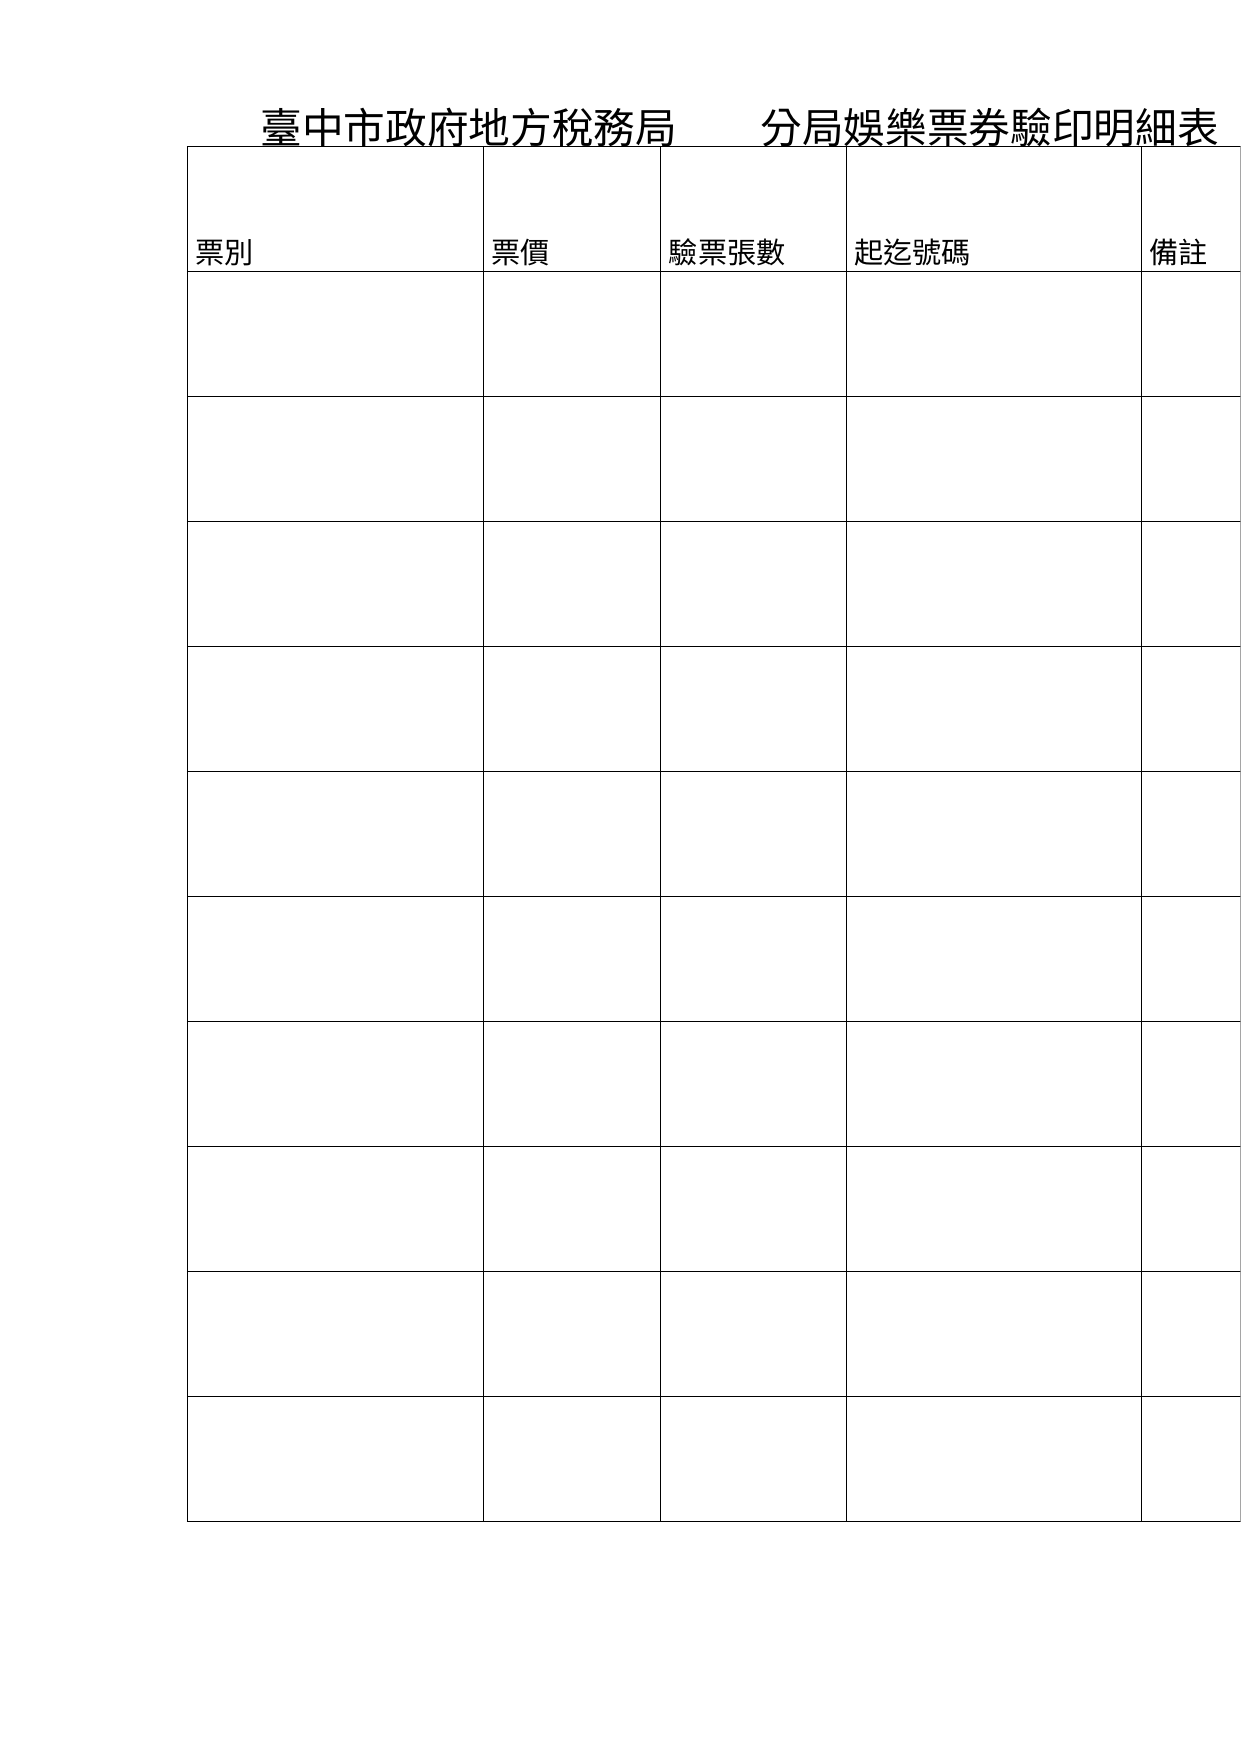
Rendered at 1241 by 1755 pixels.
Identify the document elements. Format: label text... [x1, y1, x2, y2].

table_cell [188, 397, 483, 521]
table_cell [847, 772, 1141, 896]
table_cell [847, 522, 1141, 646]
table_cell [484, 1272, 660, 1396]
table_cell 票價 [484, 147, 660, 271]
table_header 臺中市政府地方稅務局 分局娛樂票券驗印明細表 [187, 84, 1240, 146]
table_cell [661, 1272, 846, 1396]
table_cell [188, 1397, 483, 1521]
table_cell [188, 1272, 483, 1396]
table_cell [847, 647, 1141, 771]
table_cell [661, 772, 846, 896]
table_cell [1142, 897, 1240, 1021]
table_cell [1142, 1147, 1240, 1271]
table_cell [484, 1397, 660, 1521]
table_cell [188, 1022, 483, 1146]
table_cell [847, 1272, 1141, 1396]
table_cell [847, 1022, 1141, 1146]
table_cell [847, 1147, 1141, 1271]
table_cell [661, 397, 846, 521]
table_cell 票別 [188, 147, 483, 271]
table_cell [1142, 1022, 1240, 1146]
table_cell [1142, 1397, 1240, 1521]
table_cell [1142, 772, 1240, 896]
table_cell [484, 1147, 660, 1271]
table_cell [484, 897, 660, 1021]
table_cell [661, 272, 846, 396]
table_cell [1142, 272, 1240, 396]
table_cell [484, 647, 660, 771]
table_cell [484, 1022, 660, 1146]
table_cell 備註 [1142, 147, 1240, 271]
table_cell [188, 647, 483, 771]
table_cell [484, 397, 660, 521]
table_cell [1142, 522, 1240, 646]
table_cell [661, 647, 846, 771]
table_cell [661, 897, 846, 1021]
table_cell [484, 772, 660, 896]
table_cell [188, 272, 483, 396]
table_cell [661, 522, 846, 646]
table_cell [1142, 1272, 1240, 1396]
table_cell [188, 897, 483, 1021]
table_cell [188, 1147, 483, 1271]
table_cell [847, 397, 1141, 521]
table_cell [484, 272, 660, 396]
table_cell [188, 522, 483, 646]
table_cell [661, 1147, 846, 1271]
table_cell 驗票張數 [661, 147, 846, 271]
table_cell 起迄號碼 [847, 147, 1141, 271]
table_cell [847, 897, 1141, 1021]
table_cell [188, 772, 483, 896]
table_cell [847, 272, 1141, 396]
table_cell [661, 1397, 846, 1521]
table_cell [1142, 397, 1240, 521]
table_cell [661, 1022, 846, 1146]
table_cell [847, 1397, 1141, 1521]
table_cell [1142, 647, 1240, 771]
table_cell [484, 522, 660, 646]
